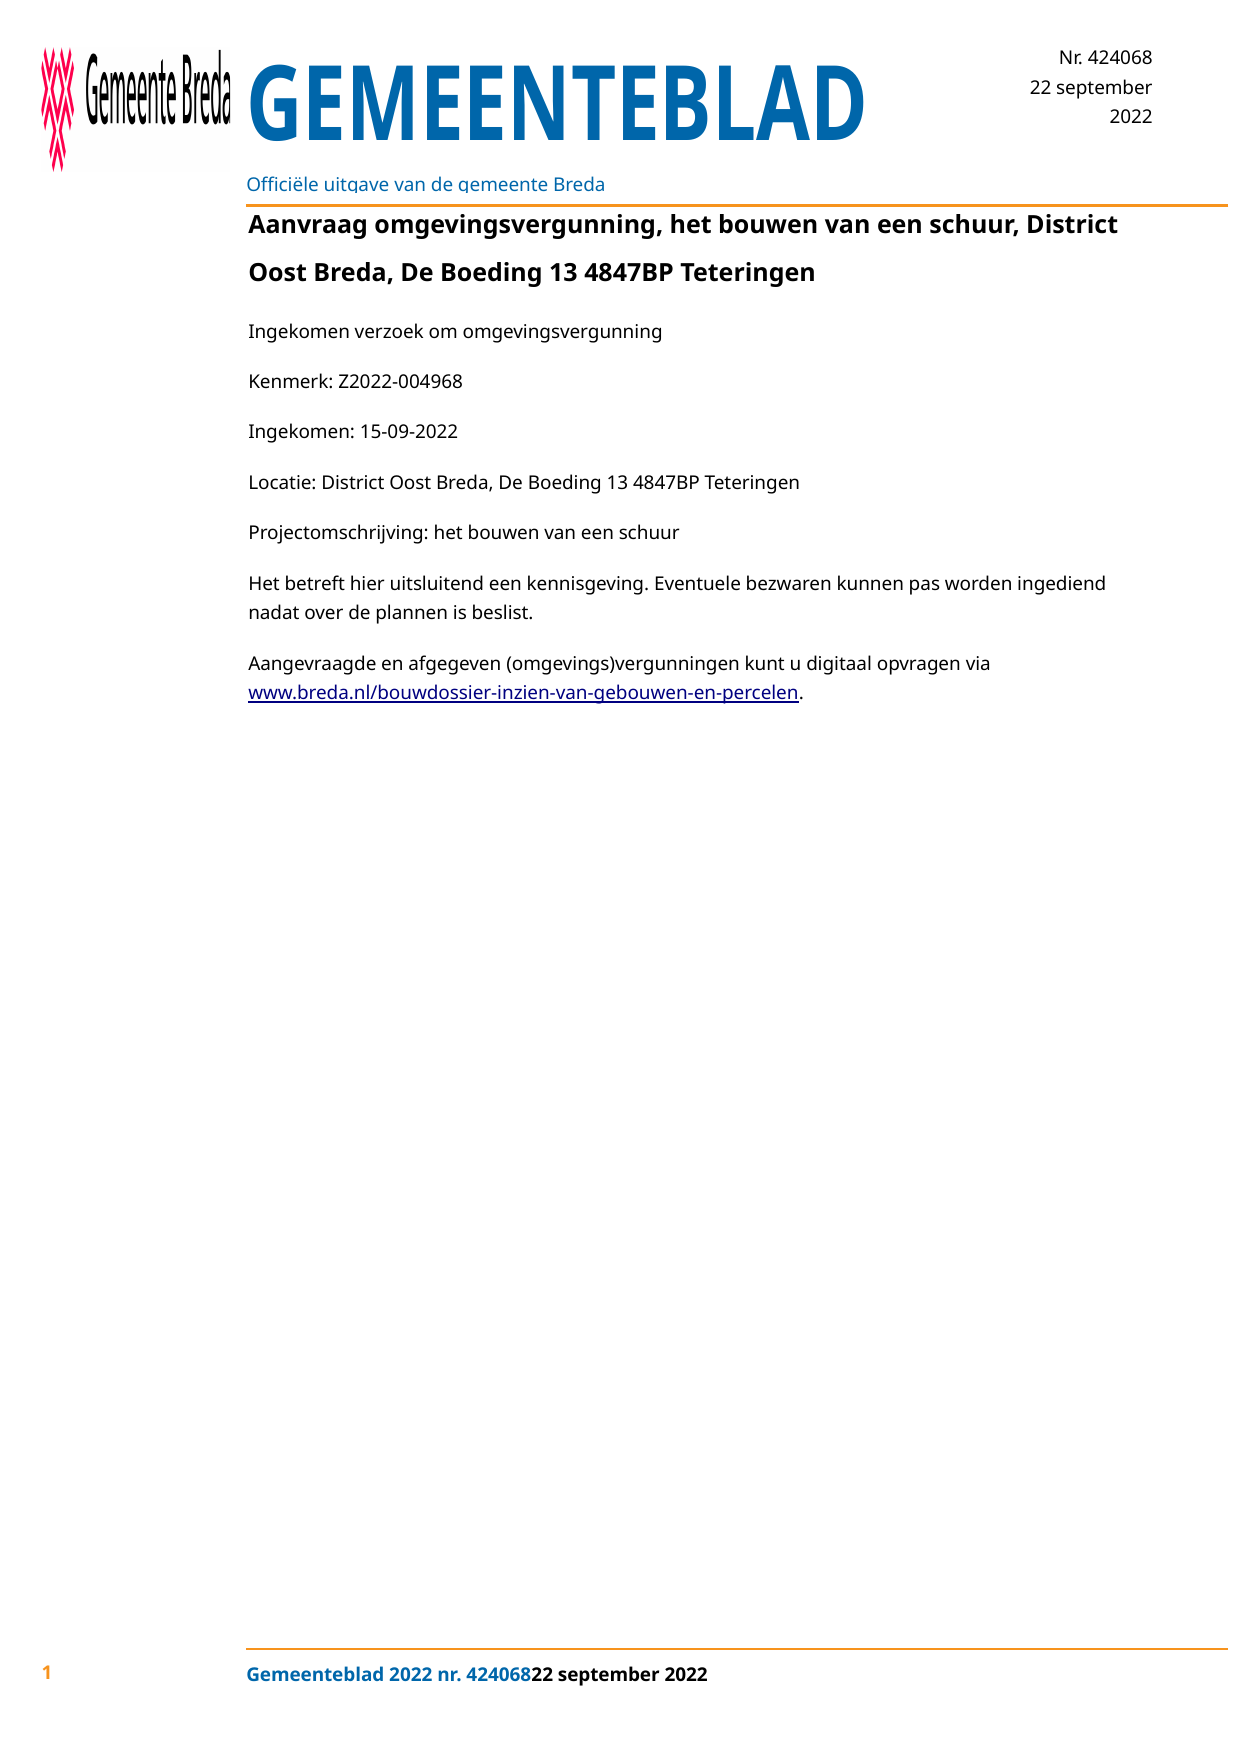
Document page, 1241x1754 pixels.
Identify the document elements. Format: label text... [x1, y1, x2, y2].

text Locatie: District Oost Breda, De Boeding 13 4847BP Teteringen [248, 469, 1152, 495]
picture [41, 47, 231, 172]
text Aangevraagde en afgegeven (omgevings)vergunningen kunt u digitaal opvragen via www.breda.nl/bouwdossier-inzien-van-gebouwen-en-percelen. [248, 650, 1152, 705]
text Kenmerk: Z2022-004968 [248, 368, 1152, 394]
text Het betreft hier uitsluitend een kennisgeving. Eventuele bezwaren kunnen pas worden ingediend nadat over de plannen is beslist. [248, 570, 1152, 625]
text Projectomschrijving: het bouwen van een schuur [248, 519, 1152, 545]
text Ingekomen: 15-09-2022 [248, 419, 1152, 444]
text Aanvraag omgevingsvergunning, het bouwen van een schuur, District Oost Breda, De Boeding 13 4847BP Teteringen [248, 207, 1152, 288]
text Ingekomen verzoek om omgevingsvergunning [248, 318, 1152, 344]
